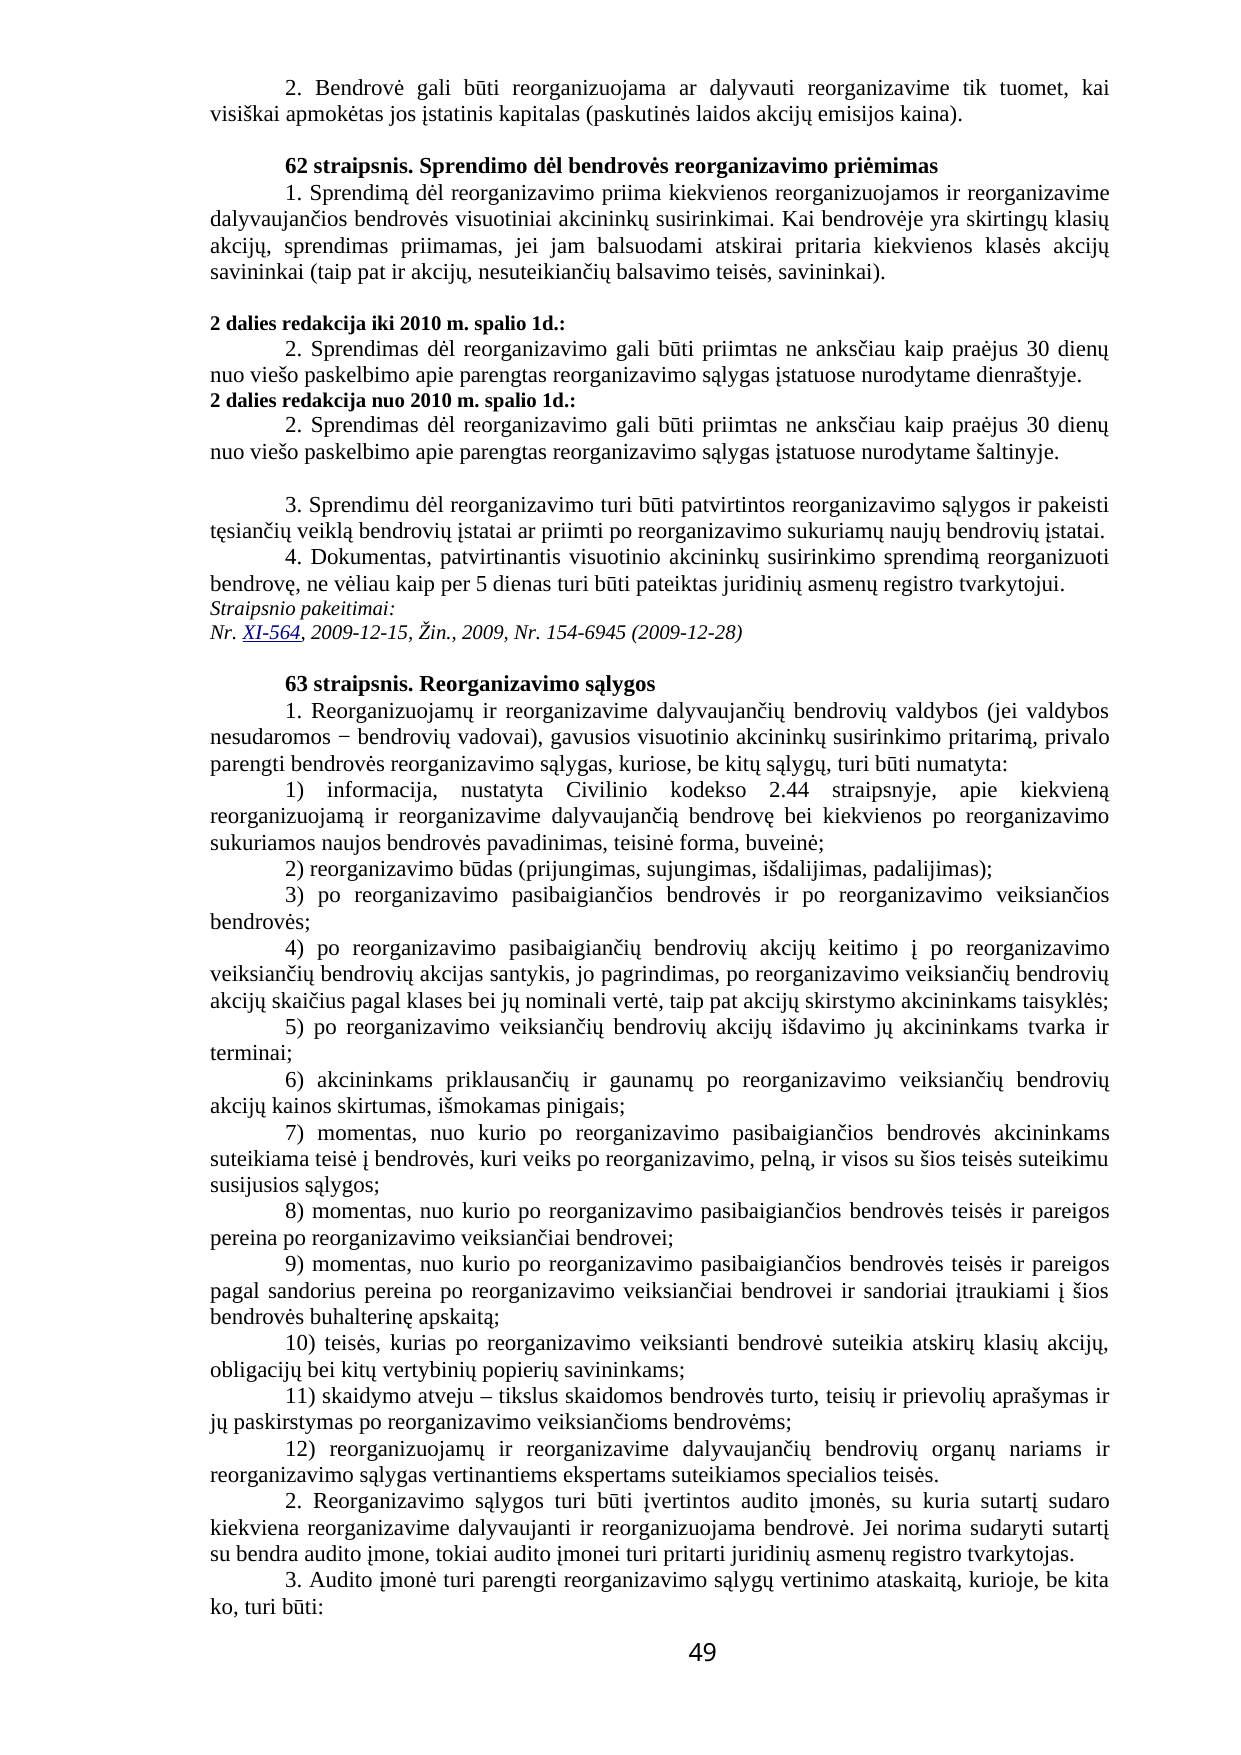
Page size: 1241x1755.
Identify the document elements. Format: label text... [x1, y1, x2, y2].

text 1) informacija, nustatyta Civilinio kodekso 2.44 straipsnyje, apie kiekvieną reorganizuojamą ir reorganizavime dalyvaujančią bendrovę bei kiekvienos po reorganizavimo sukuriamos naujos bendrovės pavadinimas, teisinė forma, buveinė; [210, 776, 1111, 855]
text 2 dalies redakcija nuo 2010 m. spalio 1d.: [210, 387, 1111, 412]
text 3. Sprendimu dėl reorganizavimo turi būti patvirtintos reorganizavimo sąlygos ir pakeisti tęsiančių veiklą bendrovių įstatai ar priimti po reorganizavimo sukuriamų naujų bendrovių įstatai. [210, 491, 1111, 543]
text 62 straipsnis. Sprendimo dėl bendrovės reorganizavimo priėmimas [210, 153, 1111, 179]
text 6) akcininkams priklausančių ir gaunamų po reorganizavimo veiksiančių bendrovių akcijų kainos skirtumas, išmokamas pinigais; [210, 1066, 1111, 1118]
text 63 straipsnis. Reorganizavimo sąlygos [210, 671, 1111, 697]
text 2. Sprendimas dėl reorganizavimo gali būti priimtas ne anksčiau kaip praėjus 30 dienų nuo viešo paskelbimo apie parengtas reorganizavimo sąlygas įstatuose nurodytame šaltinyje. [210, 412, 1110, 464]
text 2 dalies redakcija iki 2010 m. spalio 1d.: [210, 311, 1111, 335]
text 12) reorganizuojamų ir reorganizavime dalyvaujančių bendrovių organų nariams ir reorganizavimo sąlygas vertinantiems ekspertams suteikiamos specialios teisės. [210, 1435, 1111, 1487]
text Straipsnio pakeitimai: [210, 596, 1111, 620]
text 10) teisės, kurias po reorganizavimo veiksianti bendrovė suteikia atskirų klasių akcijų, obligacijų bei kitų vertybinių popierių savininkams; [210, 1329, 1111, 1382]
text 3. Audito įmonė turi parengti reorganizavimo sąlygų vertinimo ataskaitą, kurioje, be kita ko, turi būti: [210, 1567, 1111, 1619]
text 1. Reorganizuojamų ir reorganizavime dalyvaujančių bendrovių valdybos (jei valdybos nesudaromos − bendrovių vadovai), gavusios visuotinio akcininkų susirinkimo pritarimą, privalo parengti bendrovės reorganizavimo sąlygas, kuriose, be kitų sąlygų, turi būti numatyta: [210, 697, 1111, 776]
text 2) reorganizavimo būdas (prijungimas, sujungimas, išdalijimas, padalijimas); [210, 855, 1111, 881]
text 2. Reorganizavimo sąlygos turi būti įvertintos audito įmonės, su kuria sutartį sudaro kiekviena reorganizavime dalyvaujanti ir reorganizuojama bendrovė. Jei norima sudaryti sutartį su bendra audito įmone, tokiai audito įmonei turi pritarti juridinių asmenų registro tvarkytojas. [210, 1487, 1111, 1567]
text 4. Dokumentas, patvirtinantis visuotinio akcininkų susirinkimo sprendimą reorganizuoti bendrovę, ne vėliau kaip per 5 dienas turi būti pateiktas juridinių asmenų registro tvarkytojui. [210, 543, 1111, 596]
text 7) momentas, nuo kurio po reorganizavimo pasibaigiančios bendrovės akcininkams suteikiama teisė į bendrovės, kuri veiks po reorganizavimo, pelną, ir visos su šios teisės suteikimu susijusios sąlygos; [210, 1118, 1111, 1198]
text 5) po reorganizavimo veiksiančių bendrovių akcijų išdavimo jų akcininkams tvarka ir terminai; [210, 1013, 1111, 1066]
text 4) po reorganizavimo pasibaigiančių bendrovių akcijų keitimo į po reorganizavimo veiksiančių bendrovių akcijas santykis, jo pagrindimas, po reorganizavimo veiksiančių bendrovių akcijų skaičius pagal klases bei jų nominali vertė, taip pat akcijų skirstymo akcininkams taisyklės; [210, 934, 1111, 1013]
text Nr. XI-564, 2009-12-15, Žin., 2009, Nr. 154-6945 (2009-12-28) [210, 620, 1120, 644]
text 8) momentas, nuo kurio po reorganizavimo pasibaigiančios bendrovės teisės ir pareigos pereina po reorganizavimo veiksiančiai bendrovei; [210, 1198, 1111, 1250]
text 2. Bendrovė gali būti reorganizuojama ar dalyvauti reorganizavime tik tuomet, kai visiškai apmokėtas jos įstatinis kapitalas (paskutinės laidos akcijų emisijos kaina). [210, 73, 1111, 126]
text 3) po reorganizavimo pasibaigiančios bendrovės ir po reorganizavimo veiksiančios bendrovės; [210, 881, 1111, 934]
text 11) skaidymo atveju – tikslus skaidomos bendrovės turto, teisių ir prievolių aprašymas ir jų paskirstymas po reorganizavimo veiksiančioms bendrovėms; [210, 1382, 1111, 1435]
text 2. Sprendimas dėl reorganizavimo gali būti priimtas ne anksčiau kaip praėjus 30 dienų nuo viešo paskelbimo apie parengtas reorganizavimo sąlygas įstatuose nurodytame dienraštyje. [210, 335, 1111, 387]
text 1. Sprendimą dėl reorganizavimo priima kiekvienos reorganizuojamos ir reorganizavime dalyvaujančios bendrovės visuotiniai akcininkų susirinkimai. Kai bendrovėje yra skirtingų klasių akcijų, sprendimas priimamas, jei jam balsuodami atskirai pritaria kiekvienos klasės akcijų savininkai (taip pat ir akcijų, nesuteikiančių balsavimo teisės, savininkai). [210, 179, 1111, 284]
text 9) momentas, nuo kurio po reorganizavimo pasibaigiančios bendrovės teisės ir pareigos pagal sandorius pereina po reorganizavimo veiksiančiai bendrovei ir sandoriai įtraukiami į šios bendrovės buhalterinę apskaitą; [210, 1250, 1111, 1329]
